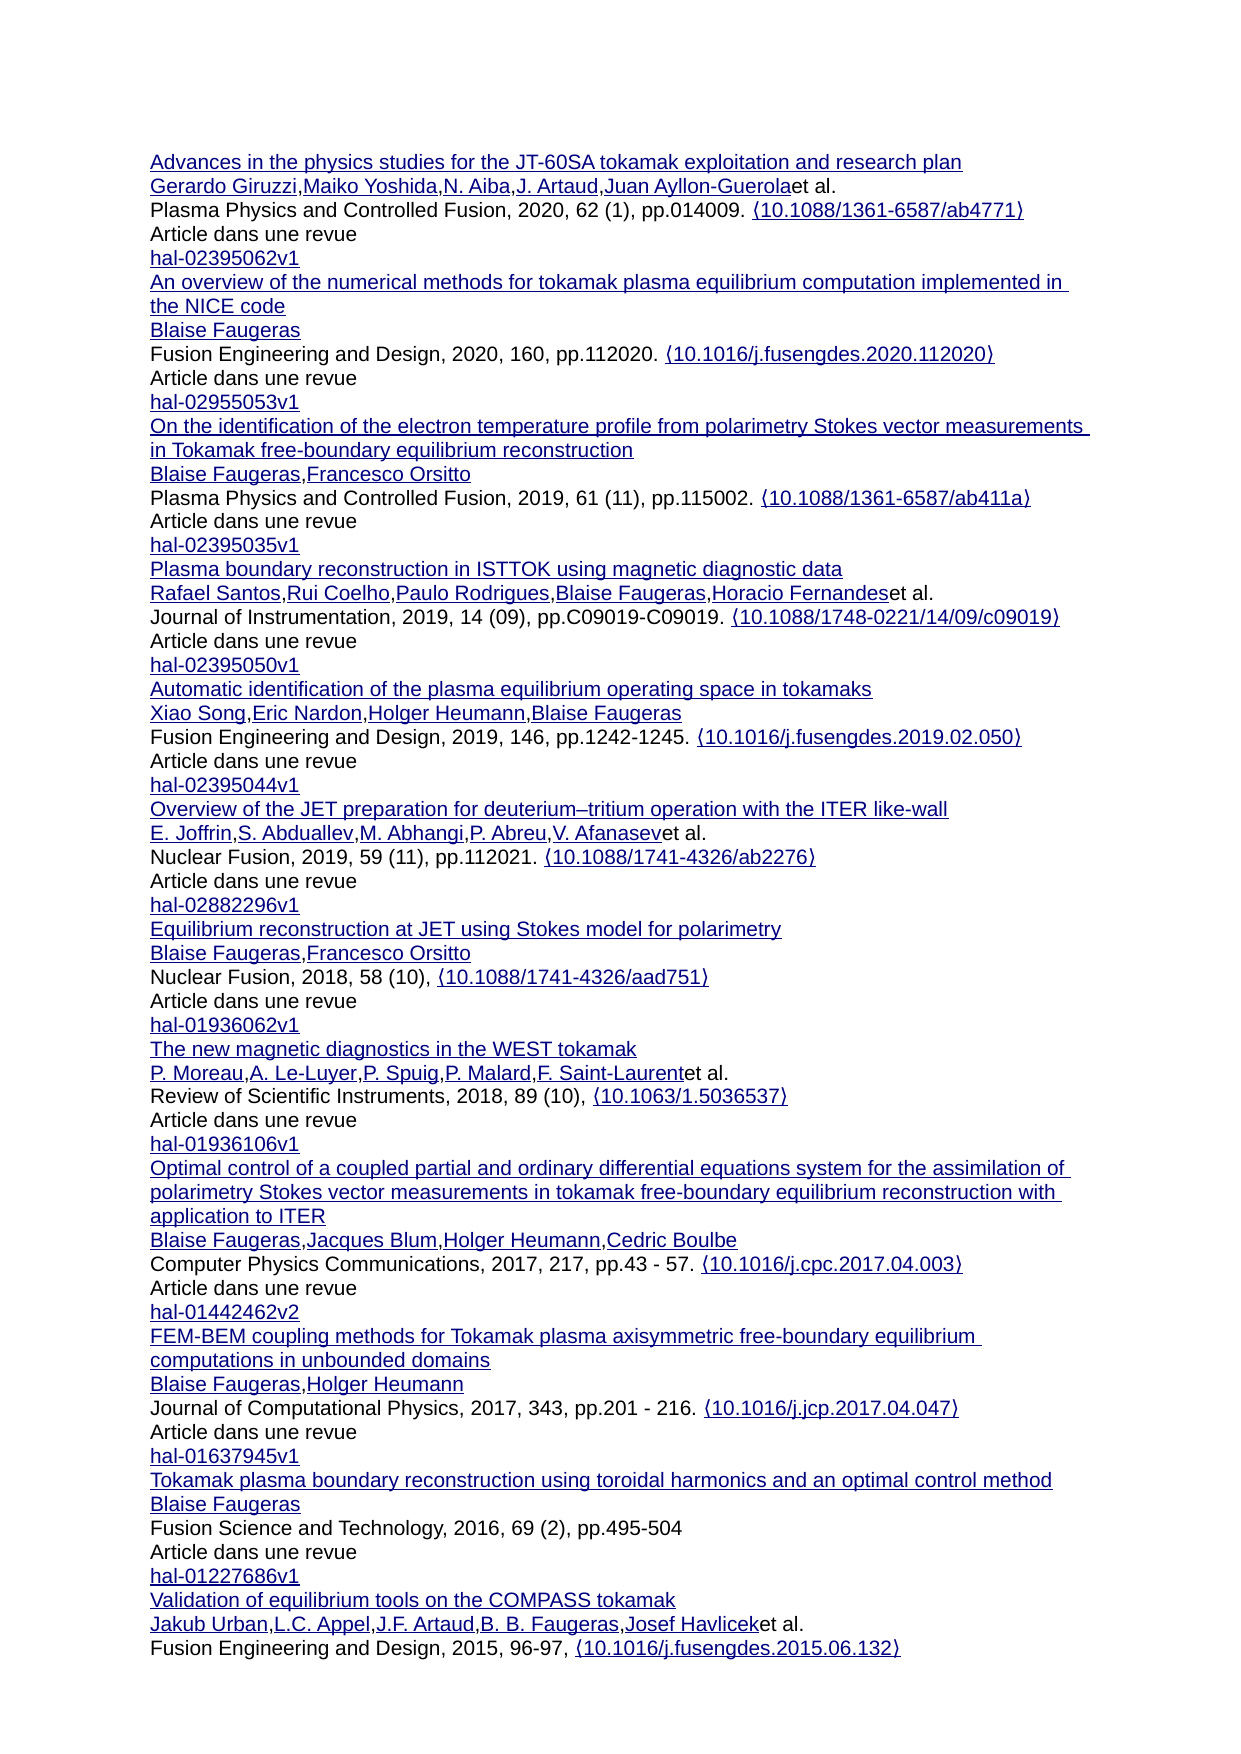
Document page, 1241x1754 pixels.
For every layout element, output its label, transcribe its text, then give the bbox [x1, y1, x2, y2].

table_cell Advances in the physics studies for the JT-60SA tokamak exploitation and research plan Gerardo Giruzzi,Maiko Yoshida,N. Aiba,J. Artaud,Juan Ayllon-Guerolaet al. Plasma Physics and Controlled Fusion, 2020, 62 (1), pp.014009. ⟨10.1088/1361-6587/ab4771⟩ Article dans une revue hal-02395062v1 [150, 150, 1090, 270]
table_cell On the identification of the electron temperature profile from polarimetry Stokes vector measurements [150, 414, 1090, 434]
table_cell Overview of the JET preparation for deuterium–tritium operation with the ITER like-wall E. Joffrin,S. Abduallev,M. Abhangi,P. Abreu,V. Afanasevet al. Nuclear Fusion, 2019, 59 (11), pp.112021. ⟨10.1088/1741-4326/ab2276⟩ Article dans une revue hal-02882296v1 [150, 797, 1090, 917]
table_cell The new magnetic diagnostics in the WEST tokamak P. Moreau,A. Le-Luyer,P. Spuig,P. Malard,F. Saint-Laurentet al. Review of Scientific Instruments, 2018, 89 (10), ⟨10.1063/1.5036537⟩ Article dans une revue hal-01936106v1 [150, 1036, 1090, 1156]
table_cell An overview of the numerical methods for tokamak plasma equilibrium computation implemented in the NICE code Blaise Faugeras Fusion Engineering and Design, 2020, 160, pp.112020. ⟨10.1016/j.fusengdes.2020.112020⟩ Article dans une revue hal-02955053v1 [150, 270, 1090, 413]
table_cell Optimal control of a coupled partial and ordinary differential equations system for the assimilation of polarimetry Stokes vector measurements in tokamak free-boundary equilibrium reconstruction with application to ITER Blaise Faugeras,Jacques Blum,Holger Heumann,Cedric Boulbe Computer Physics Communications, 2017, 217, pp.43 - 57. ⟨10.1016/j.cpc.2017.04.003⟩ Article dans une revue hal-01442462v2 [150, 1156, 1090, 1324]
table_cell Automatic identification of the plasma equilibrium operating space in tokamaks Xiao Song,Eric Nardon,Holger Heumann,Blaise Faugeras Fusion Engineering and Design, 2019, 146, pp.1242-1245. ⟨10.1016/j.fusengdes.2019.02.050⟩ Article dans une revue hal-02395044v1 [150, 677, 1090, 797]
table_cell Validation of equilibrium tools on the COMPASS tokamak Jakub Urban,L.C. Appel,J.F. Artaud,B. B. Faugeras,Josef Havliceket al. Fusion Engineering and Design, 2015, 96-97, ⟨10.1016/j.fusengdes.2015.06.132⟩ [150, 1588, 1090, 1659]
table_cell Plasma boundary reconstruction in ISTTOK using magnetic diagnostic data Rafael Santos,Rui Coelho,Paulo Rodrigues,Blaise Faugeras,Horacio Fernandeset al. Journal of Instrumentation, 2019, 14 (09), pp.C09019-C09019. ⟨10.1088/1748-0221/14/09/c09019⟩ Article dans une revue hal-02395050v1 [150, 557, 1090, 677]
table_cell in Tokamak free-boundary equilibrium reconstruction Blaise Faugeras,Francesco Orsitto Plasma Physics and Controlled Fusion, 2019, 61 (11), pp.115002. ⟨10.1088/1361-6587/ab411a⟩ Article dans une revue hal-02395035v1 [150, 436, 1090, 557]
table_cell FEM-BEM coupling methods for Tokamak plasma axisymmetric free-boundary equilibrium computations in unbounded domains Blaise Faugeras,Holger Heumann Journal of Computational Physics, 2017, 343, pp.201 - 216. ⟨10.1016/j.jcp.2017.04.047⟩ Article dans une revue hal-01637945v1 [150, 1324, 1090, 1468]
table_cell Equilibrium reconstruction at JET using Stokes model for polarimetry Blaise Faugeras,Francesco Orsitto Nuclear Fusion, 2018, 58 (10), ⟨10.1088/1741-4326/aad751⟩ Article dans une revue hal-01936062v1 [150, 917, 1090, 1036]
table_cell Tokamak plasma boundary reconstruction using toroidal harmonics and an optimal control method Blaise Faugeras Fusion Science and Technology, 2016, 69 (2), pp.495-504 Article dans une revue hal-01227686v1 [150, 1468, 1090, 1587]
